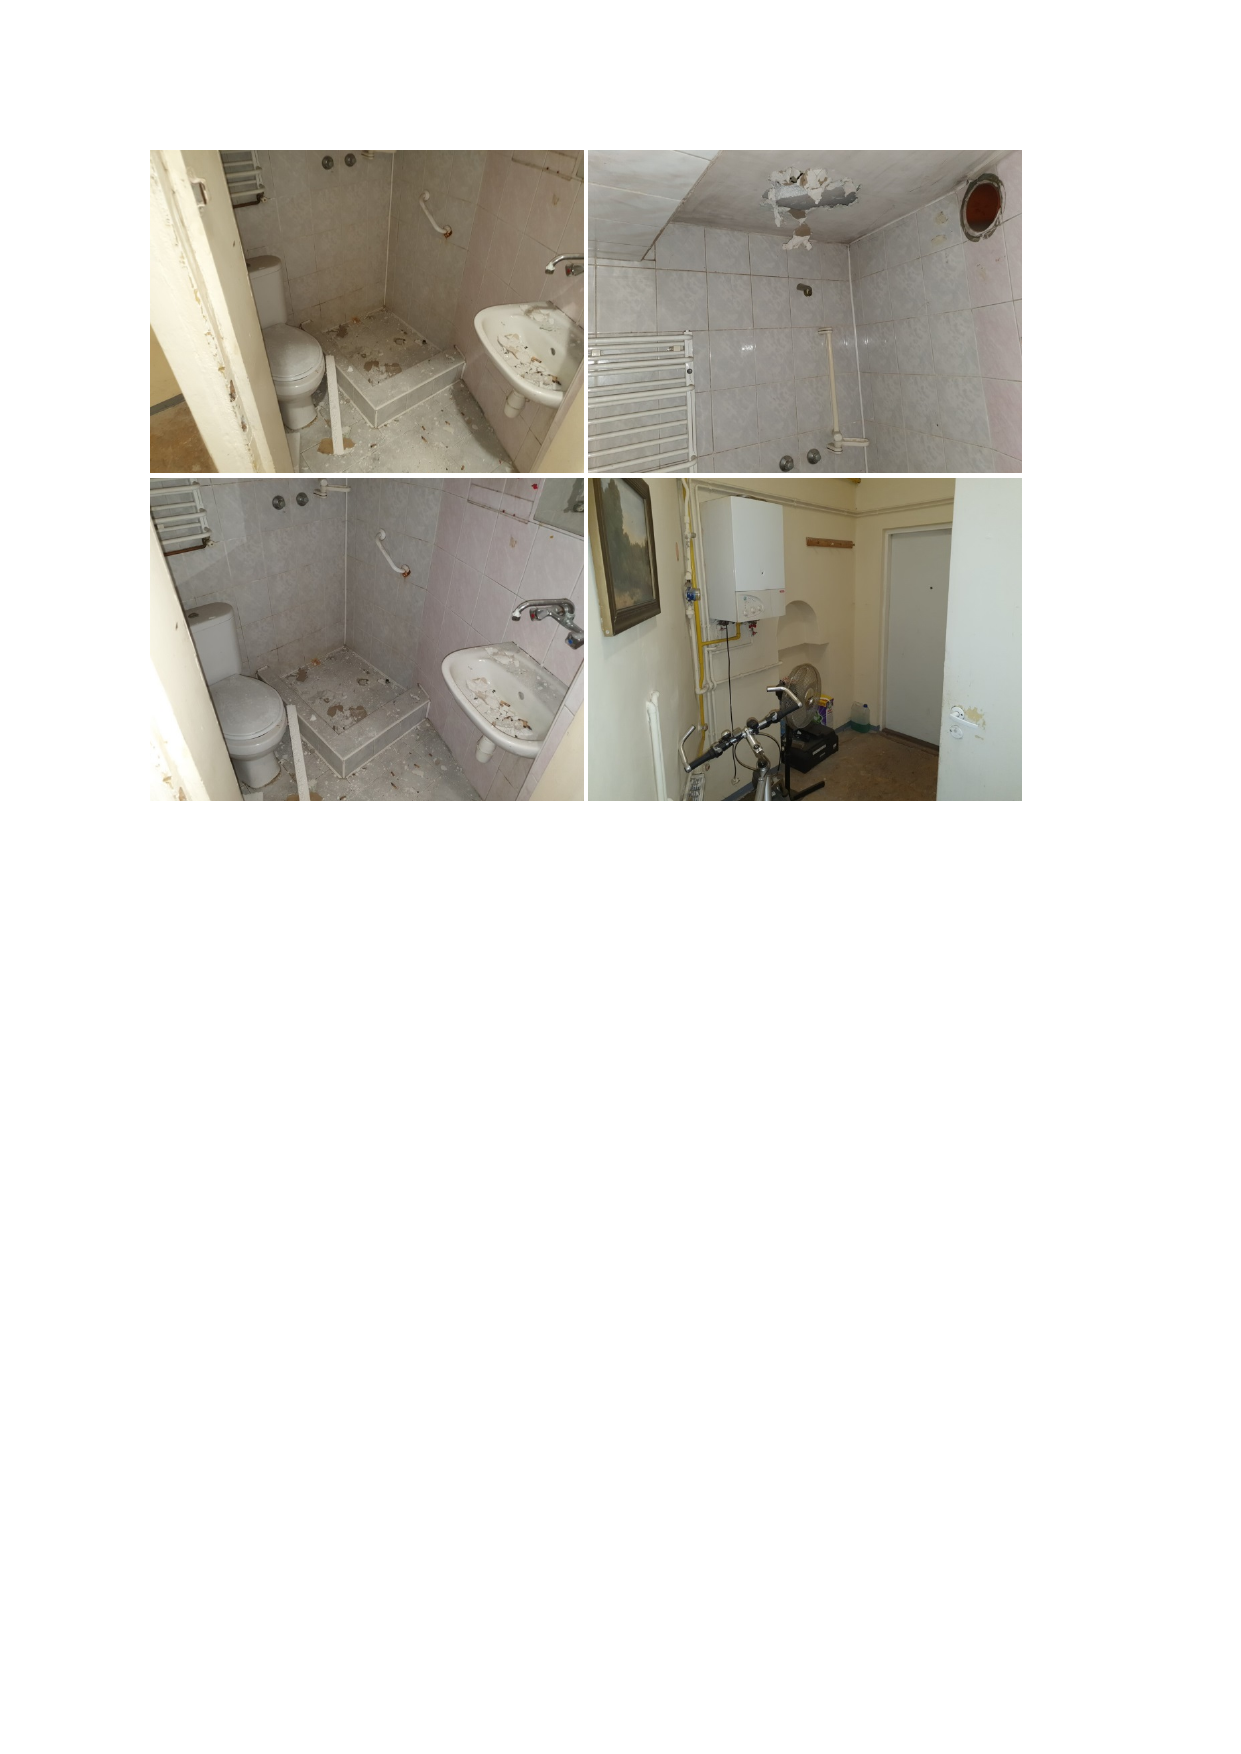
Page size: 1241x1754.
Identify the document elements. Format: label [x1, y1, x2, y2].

picture [588, 478, 1022, 801]
picture [150, 478, 584, 801]
picture [150, 150, 584, 473]
picture [588, 150, 1022, 473]
